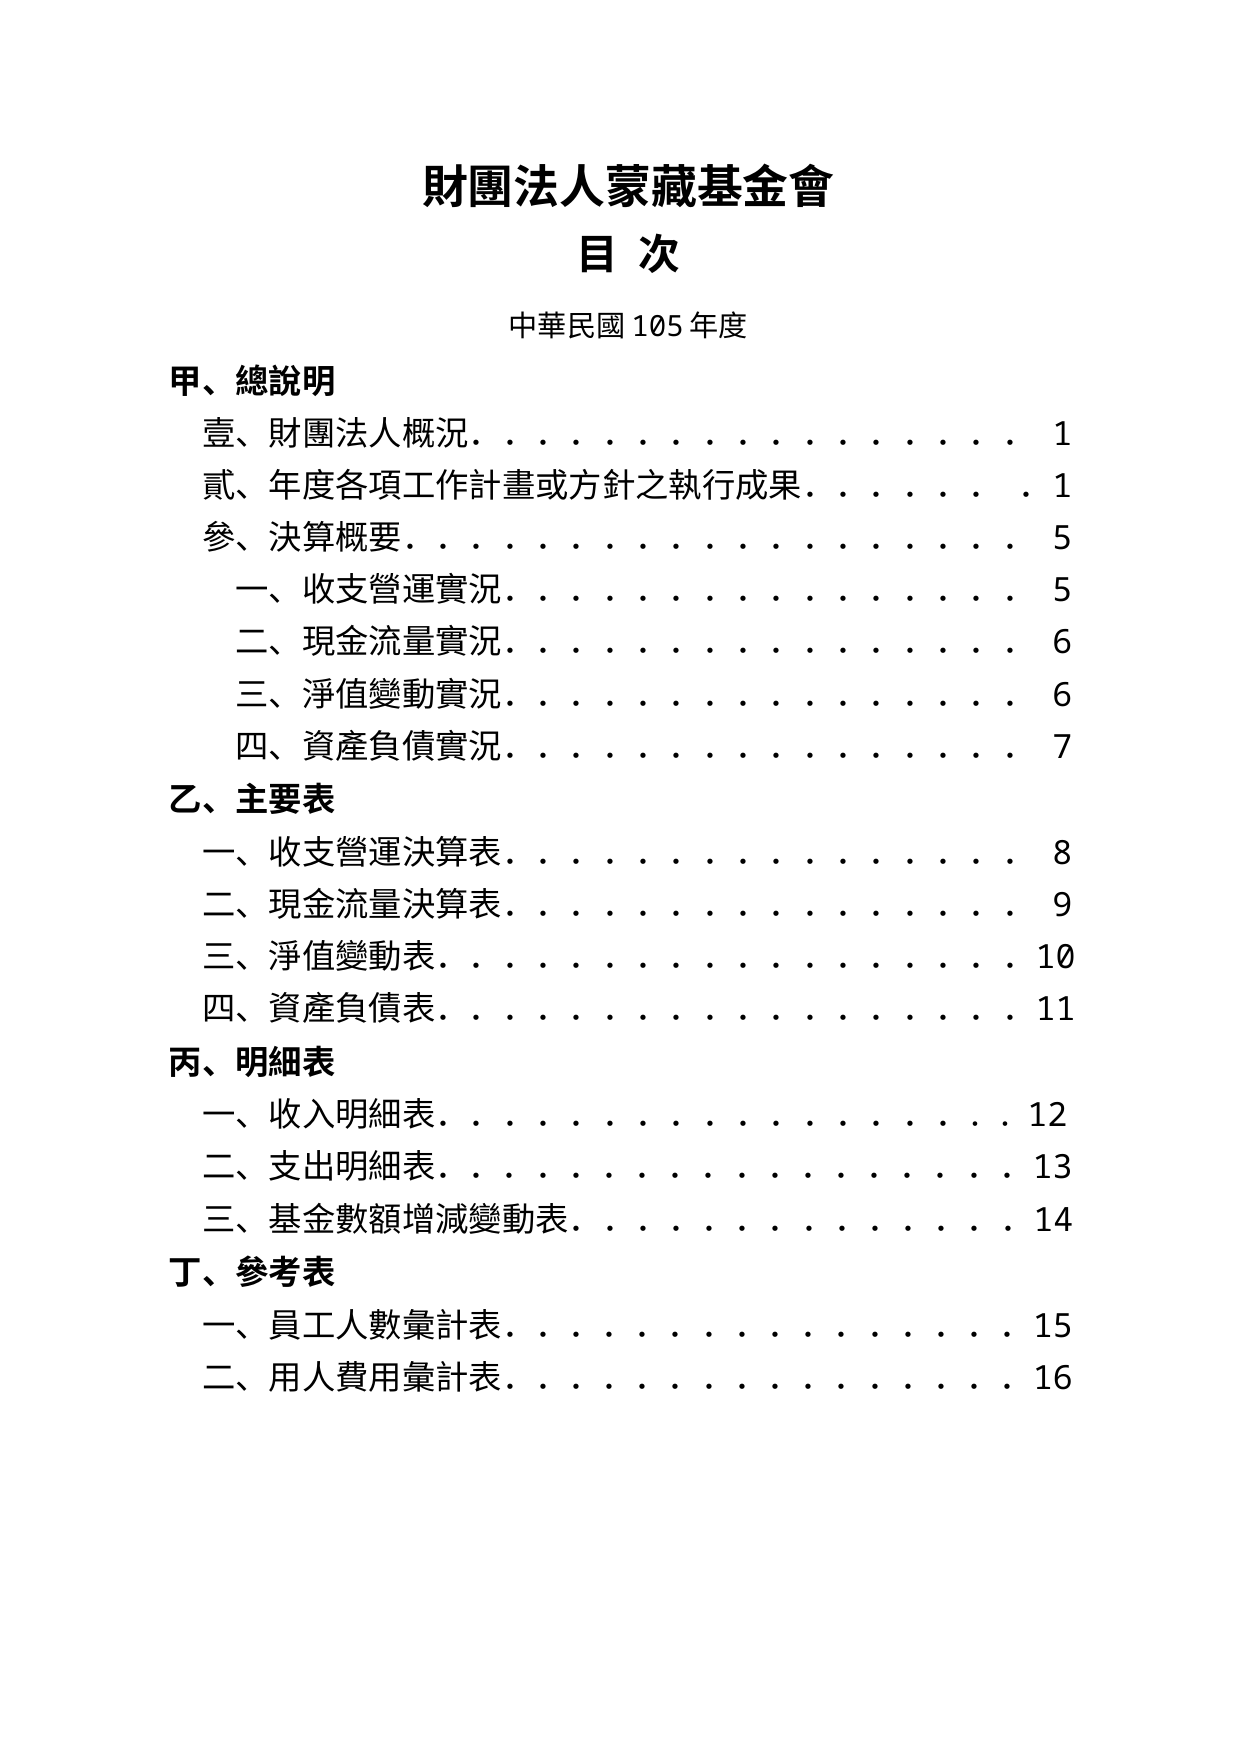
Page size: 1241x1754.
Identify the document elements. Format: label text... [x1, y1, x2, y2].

text 貳、年度各項工作計畫或方針之執行成果．．．．．． ．1 [169, 456, 1087, 508]
text 財團法人蒙藏基金會 [169, 150, 1087, 216]
text 一、收入明細表．．．．．．．．．．．．．．．．．．12 [169, 1085, 1087, 1137]
text 甲、總說明 [169, 350, 1087, 404]
text 中華民國105年度 [169, 283, 1087, 350]
text 三、淨值變動實況．．．．．．．．．．．．．．．． 6 [169, 664, 1087, 716]
text 二、用人費用彙計表．．．．．．．．．．．．．．．．16 [581, 1593, 656, 1668]
text 乙、主要表 [169, 768, 1087, 823]
text 目 次 [169, 216, 1087, 283]
text 參、決算概要．．．．．．．．．．．．．．．．．．． 5 [169, 508, 1087, 560]
text 丙、明細表 [169, 1031, 1087, 1085]
text 三、基金數額增減變動表．．．．．．．．．．．．．．14 [169, 1189, 1087, 1241]
text 三、淨值變動表．．．．．．．．．．．．．．．．．．10 [169, 927, 1087, 979]
text 壹、財團法人概況．．．．．．．．．．．．．．．．． 1 [169, 404, 1087, 456]
text 四、資產負債表．．．．．．．．．．．．．．．．．．11 [169, 979, 1087, 1031]
text 二、現金流量實況．．．．．．．．．．．．．．．． 6 [169, 612, 1087, 664]
text 一、收支營運實況．．．．．．．．．．．．．．．． 5 [169, 560, 1087, 612]
text 一、員工人數彙計表．．．．．．．．．．．．．．．．15 [169, 1296, 1087, 1348]
text 二、用人費用彙計表．．．．．．．．．．．．．．．．16 [169, 1348, 1087, 1400]
text 二、現金流量決算表．．．．．．．．．．．．．．．． 9 [169, 875, 1087, 927]
text 二、支出明細表．．．．．．．．．．．．．．．．．．13 [169, 1137, 1087, 1189]
text 丁、參考表 [169, 1241, 1087, 1296]
text 四、資產負債實況．．．．．．．．．．．．．．．． 7 [169, 716, 1087, 768]
text 一、收支營運決算表．．．．．．．．．．．．．．．． 8 [169, 823, 1087, 875]
